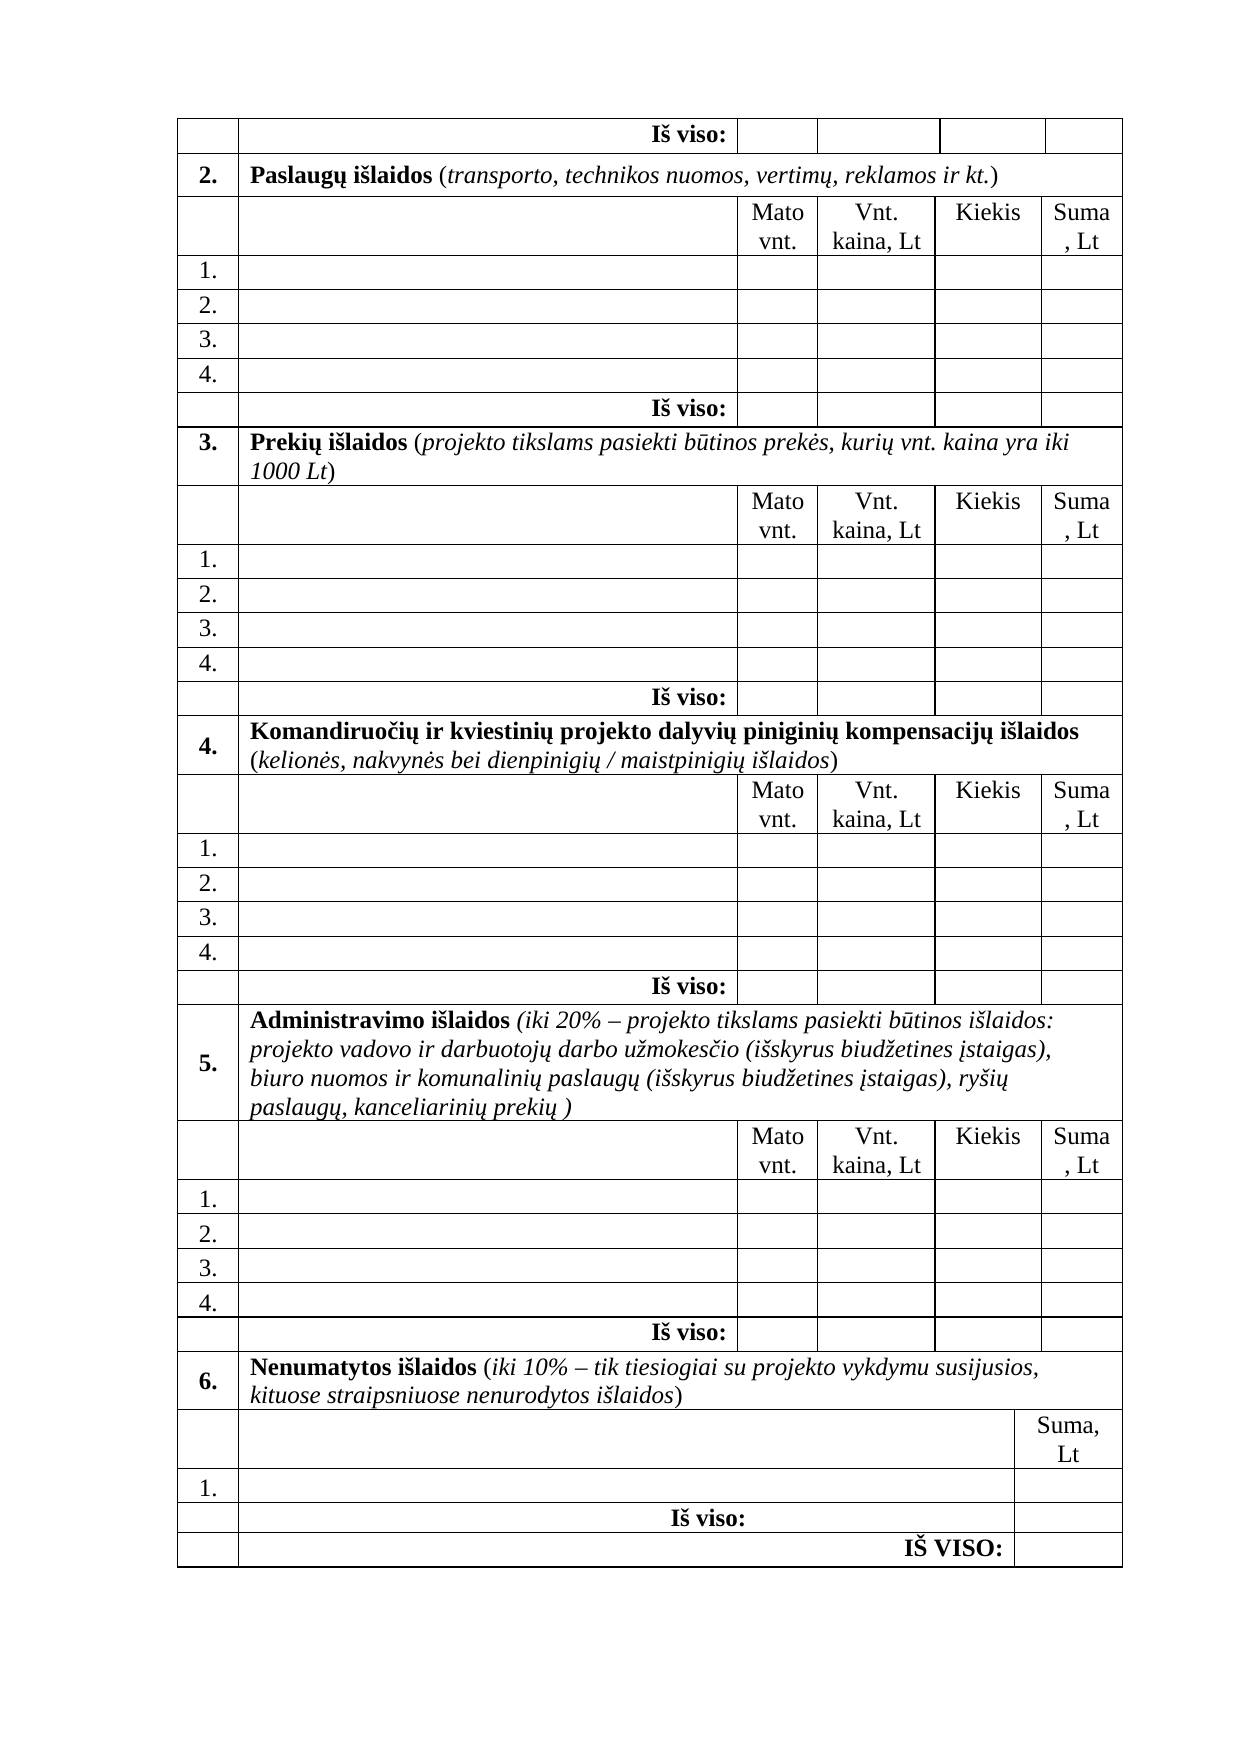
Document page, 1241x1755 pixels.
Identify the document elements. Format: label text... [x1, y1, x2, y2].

table_cell Kiekis [936, 486, 1041, 543]
table_cell [239, 486, 737, 543]
table_cell [818, 393, 934, 426]
table_cell [818, 324, 934, 358]
table_cell [239, 1249, 737, 1282]
table_cell [941, 119, 1045, 152]
table_cell [1042, 648, 1122, 681]
table_cell Kiekis [936, 1121, 1041, 1179]
table_cell Mato vnt. [738, 775, 817, 832]
table_cell [1042, 682, 1122, 715]
table_cell 2. [178, 290, 238, 323]
table_cell 4. [178, 648, 238, 681]
table_cell Vnt. kaina, Lt [818, 1121, 934, 1179]
table_cell [936, 937, 1041, 970]
table_cell [1042, 1214, 1122, 1248]
table_cell [1042, 359, 1122, 392]
table_cell 3. [178, 613, 238, 647]
table_cell [738, 1283, 817, 1316]
table_cell [239, 324, 737, 358]
table_cell [936, 393, 1041, 426]
table_cell [936, 359, 1041, 392]
table_cell [239, 1469, 1014, 1502]
table_cell [818, 359, 934, 392]
table_cell [178, 119, 238, 152]
table_cell [738, 393, 817, 426]
table_cell [818, 937, 934, 970]
table_cell [818, 834, 934, 867]
table_cell 3. [178, 1249, 238, 1282]
table_cell [1042, 868, 1122, 901]
table_cell [239, 937, 737, 970]
table_cell [239, 1410, 1014, 1468]
table_cell [818, 682, 934, 715]
table_cell [239, 545, 737, 578]
table_cell [1042, 545, 1122, 578]
table_cell Prekių išlaidos (projekto tikslams pasiekti būtinos prekės, kurių vnt. kaina yra iki 1000 Lt) [239, 428, 1122, 485]
table_cell 1. [178, 256, 238, 289]
table_cell [936, 868, 1041, 901]
table_cell Mato vnt. [738, 486, 817, 543]
table_cell 4. [178, 937, 238, 970]
table_cell 4. [178, 716, 238, 774]
table_cell [936, 971, 1041, 1004]
table_cell [1042, 1180, 1122, 1213]
table_cell [178, 1410, 238, 1468]
table_cell [738, 682, 817, 715]
table_cell [738, 613, 817, 647]
table_cell Nenumatytos išlaidos (iki 10% – tik tiesiogiai su projekto vykdymu susijusios, kituose straipsniuose nenurodytos išlaidos) [239, 1352, 1122, 1409]
table_cell [936, 1180, 1041, 1213]
table_cell [818, 1180, 934, 1213]
table_cell Iš viso: [239, 1503, 763, 1532]
table_cell [738, 1249, 817, 1282]
table_cell [936, 1249, 1041, 1282]
table_cell [178, 393, 238, 426]
table_cell [1042, 393, 1122, 426]
table_cell 2. [178, 154, 238, 196]
table_cell [178, 1503, 238, 1532]
table_cell 1. [178, 1469, 238, 1502]
table_cell [1042, 256, 1122, 289]
table_cell [738, 902, 817, 936]
table_cell [1042, 324, 1122, 358]
table_cell [239, 1214, 737, 1248]
table_cell Suma, Lt [1042, 197, 1122, 254]
table_cell [936, 545, 1041, 578]
table_cell Iš viso: [239, 971, 737, 1004]
table_cell [239, 775, 737, 832]
table_cell [818, 1214, 934, 1248]
table_cell [239, 1180, 737, 1213]
table_cell 2. [178, 579, 238, 612]
table_cell [738, 937, 817, 970]
table_cell [239, 290, 737, 323]
table_cell 6. [178, 1352, 238, 1409]
table_cell [1042, 937, 1122, 970]
table_cell [1042, 1283, 1122, 1316]
table_cell Iš viso: [239, 682, 737, 715]
table_cell [738, 545, 817, 578]
table_cell Suma, Lt [1015, 1410, 1122, 1468]
table_cell [936, 324, 1041, 358]
table_cell [936, 682, 1041, 715]
table_cell [239, 197, 737, 254]
table_cell 2. [178, 1214, 238, 1248]
table_cell [936, 579, 1041, 612]
table_cell [764, 1503, 1014, 1532]
table_cell [239, 834, 737, 867]
table_cell 3. [178, 324, 238, 358]
table_cell [936, 834, 1041, 867]
table_cell [936, 290, 1041, 323]
table_cell 4. [178, 359, 238, 392]
table_cell [178, 1318, 238, 1351]
table_cell [738, 1318, 817, 1351]
table_cell [818, 902, 934, 936]
table_cell [239, 1283, 737, 1316]
table_cell [239, 648, 737, 681]
table_cell Vnt. kaina, Lt [818, 486, 934, 543]
table_cell [1042, 613, 1122, 647]
table_cell Mato vnt. [738, 1121, 817, 1179]
table_cell Komandiruočių ir kviestinių projekto dalyvių piniginių kompensacijų išlaidos (kelionės, nakvynės bei dienpinigių / maistpinigių išlaidos) [239, 716, 1122, 774]
table_cell [1042, 1249, 1122, 1282]
table_cell [818, 579, 934, 612]
table_cell [239, 613, 737, 647]
table_cell Suma, Lt [1042, 486, 1122, 543]
table_cell [178, 682, 238, 715]
table_cell [818, 971, 934, 1004]
table_cell [178, 971, 238, 1004]
table_cell [738, 119, 817, 152]
table_cell Mato vnt. [738, 197, 817, 254]
table_cell Iš viso: [239, 1318, 737, 1351]
table_cell [239, 579, 737, 612]
table_cell [818, 545, 934, 578]
table_cell [1046, 119, 1122, 152]
table_cell Administravimo išlaidos (iki 20% – projekto tikslams pasiekti būtinos išlaidos: projekto vadovo ir darbuotojų darbo užmokesčio (išskyrus biudžetines įstaigas), biuro nuomos ir komunalinių paslaugų (išskyrus biudžetines įstaigas), ryšių paslaugų, kanceliarinių prekių ) [239, 1005, 1122, 1120]
table_cell [936, 256, 1041, 289]
table_cell [818, 648, 934, 681]
table_cell [818, 1318, 934, 1351]
table_cell [738, 648, 817, 681]
table_cell [818, 1249, 934, 1282]
table_cell [738, 579, 817, 612]
table_cell [936, 1283, 1041, 1316]
table_cell [239, 359, 737, 392]
table_cell [1015, 1503, 1122, 1532]
table_cell Kiekis [936, 775, 1041, 832]
table_cell [178, 775, 238, 832]
table_cell [738, 324, 817, 358]
table_cell [1042, 902, 1122, 936]
table_cell [936, 1214, 1041, 1248]
table_cell 3. [178, 428, 238, 485]
table_cell Kiekis [936, 197, 1041, 254]
table_cell [738, 868, 817, 901]
table_cell [239, 256, 737, 289]
table_cell [738, 290, 817, 323]
table_cell 4. [178, 1283, 238, 1316]
table_cell [1042, 834, 1122, 867]
table_cell [178, 1121, 238, 1179]
table_cell Iš viso: [239, 119, 737, 152]
table_cell [1015, 1533, 1122, 1566]
table_cell 1. [178, 1180, 238, 1213]
table_cell [178, 1533, 238, 1566]
table_cell 1. [178, 545, 238, 578]
table_cell Suma, Lt [1042, 1121, 1122, 1179]
table_cell 1. [178, 834, 238, 867]
table_cell Suma, Lt [1042, 775, 1122, 832]
table_cell [818, 119, 939, 152]
table_cell [738, 256, 817, 289]
table_cell IŠ VISO: [239, 1533, 1014, 1566]
table_cell 2. [178, 868, 238, 901]
table_cell [738, 1180, 817, 1213]
table_cell [1042, 579, 1122, 612]
table_cell [738, 359, 817, 392]
table_cell [818, 868, 934, 901]
table_cell [818, 1283, 934, 1316]
table_cell [1042, 971, 1122, 1004]
table_cell [818, 290, 934, 323]
table_cell Paslaugų išlaidos (transporto, technikos nuomos, vertimų, reklamos ir kt.) [239, 154, 1122, 196]
table_cell [936, 1318, 1041, 1351]
table_cell [178, 197, 238, 254]
table_cell [738, 971, 817, 1004]
table_cell [178, 486, 238, 543]
table_cell [818, 256, 934, 289]
table_cell [239, 868, 737, 901]
table_cell [239, 902, 737, 936]
table_cell [1015, 1469, 1122, 1502]
table_cell Vnt. kaina, Lt [818, 197, 934, 254]
table_cell [1042, 290, 1122, 323]
table_cell [239, 1121, 737, 1179]
table_cell [738, 834, 817, 867]
table_cell [818, 613, 934, 647]
table_cell 5. [178, 1005, 238, 1120]
table_cell [1042, 1318, 1122, 1351]
table_cell [936, 648, 1041, 681]
table_cell [936, 613, 1041, 647]
table_cell Vnt. kaina, Lt [818, 775, 934, 832]
table_cell 3. [178, 902, 238, 936]
table_cell [738, 1214, 817, 1248]
table_cell [936, 902, 1041, 936]
table_cell Iš viso: [239, 393, 737, 426]
